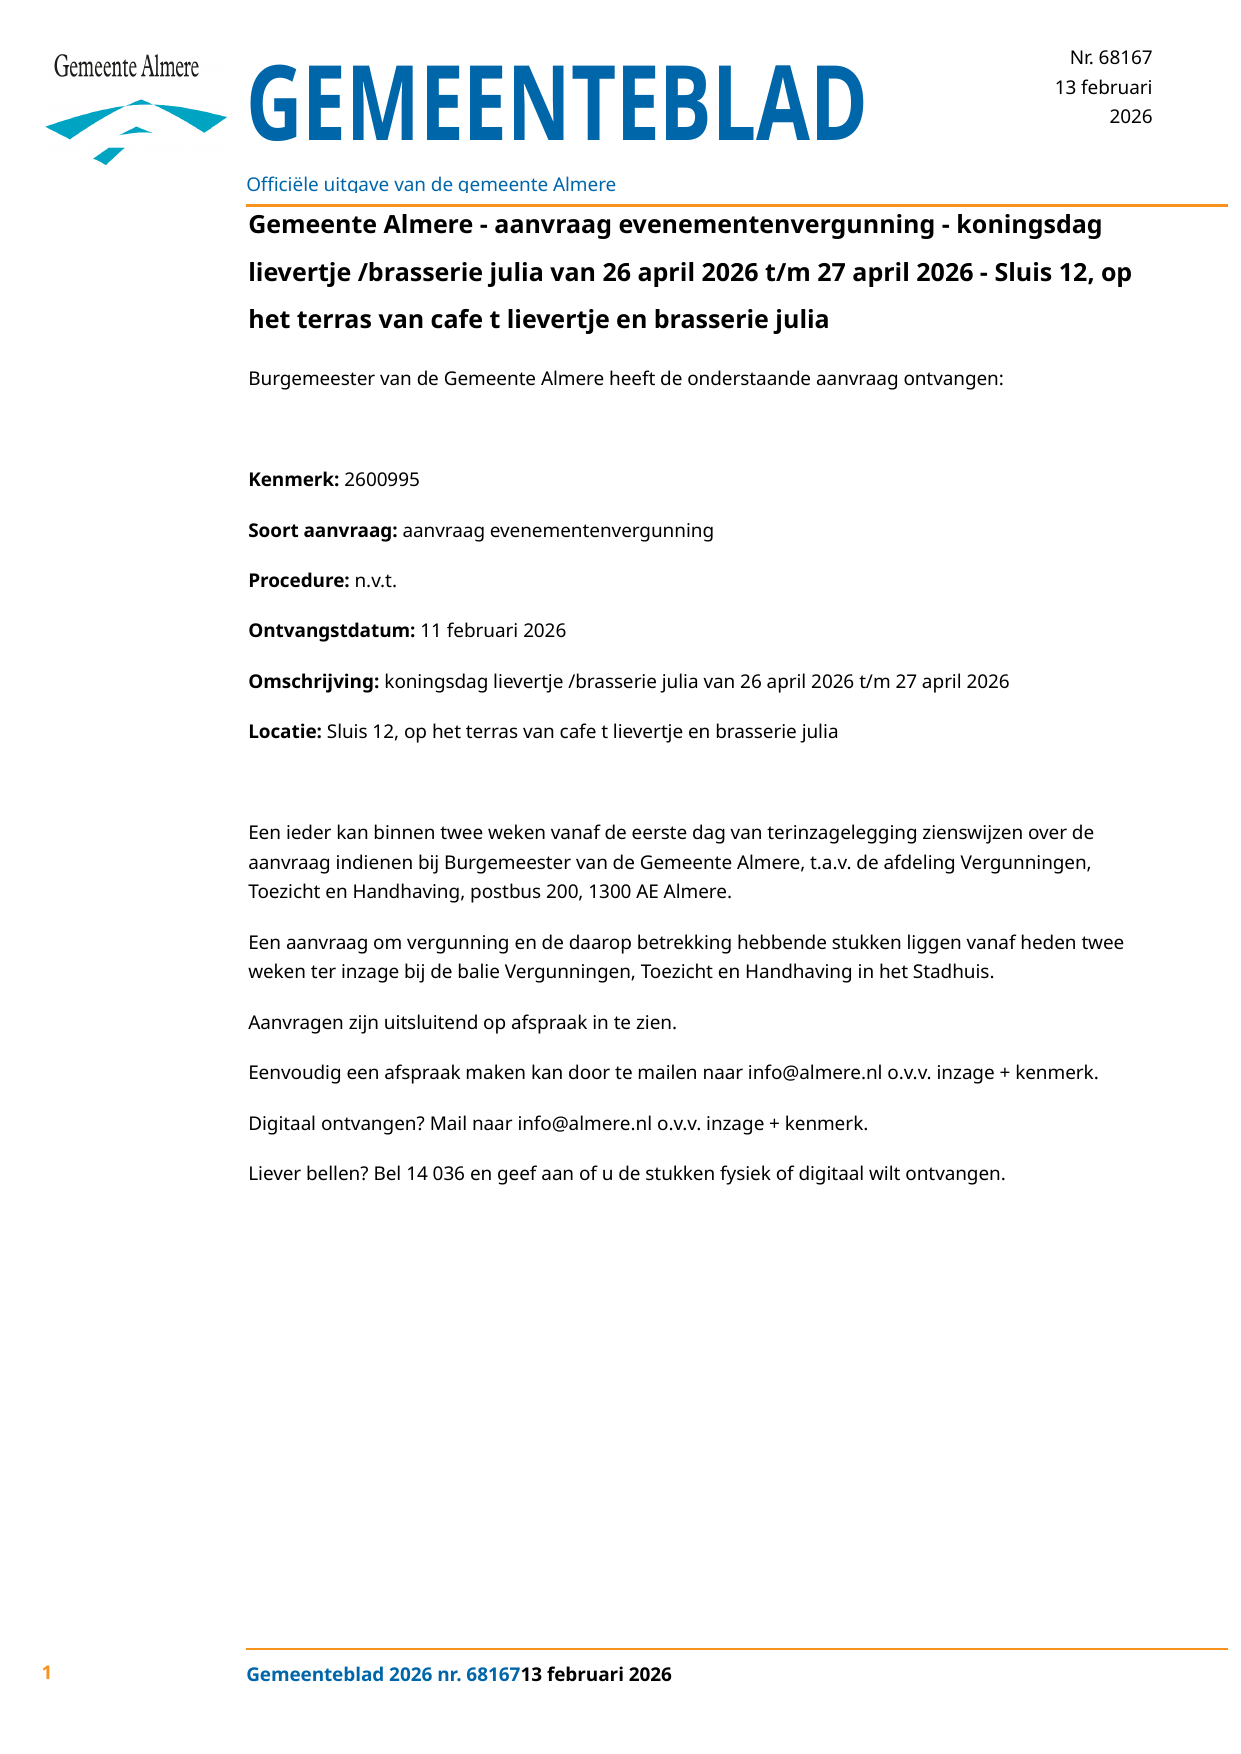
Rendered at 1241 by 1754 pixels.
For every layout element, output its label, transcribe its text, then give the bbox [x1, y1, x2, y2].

text Locatie: Sluis 12, op het terras van cafe t lievertje en brasserie julia [248, 718, 1152, 744]
text Kenmerk: 2600995 [248, 466, 1152, 492]
text Digitaal ontvangen? Mail naar info@almere.nl o.v.v. inzage + kenmerk. [248, 1110, 1152, 1135]
text Eenvoudig een afspraak maken kan door te mailen naar info@almere.nl o.v.v. inzage + kenmerk. [248, 1059, 1152, 1085]
text Ontvangstdatum: 11 februari 2026 [248, 618, 1152, 643]
text Liever bellen? Bel 14 036 en geef aan of u de stukken fysiek of digitaal wilt ontvangen. [248, 1160, 1152, 1186]
text Gemeente Almere - aanvraag evenementenvergunning - koningsdag lievertje /brasserie julia van 26 april 2026 t/m 27 april 2026 - Sluis 12, op het terras van cafe t lievertje en brasserie julia [248, 207, 1152, 336]
text Omschrijving: koningsdag lievertje /brasserie julia van 26 april 2026 t/m 27 april 2026 [248, 668, 1152, 694]
text Burgemeester van de Gemeente Almere heeft de onderstaande aanvraag ontvangen: [248, 366, 1152, 391]
text Soort aanvraag: aanvraag evenementenvergunning [248, 517, 1152, 542]
text Een ieder kan binnen twee weken vanaf de eerste dag van terinzagelegging zienswijzen over de aanvraag indienen bij Burgemeester van de Gemeente Almere, t.a.v. de afdeling Vergunningen, Toezicht en Handhaving, postbus 200, 1300 AE Almere. [248, 819, 1152, 904]
picture [41, 47, 231, 172]
text Een aanvraag om vergunning en de daarop betrekking hebbende stukken liggen vanaf heden twee weken ter inzage bij de balie Vergunningen, Toezicht en Handhaving in het Stadhuis. [248, 929, 1152, 984]
text Procedure: n.v.t. [248, 567, 1152, 593]
text Aanvragen zijn uitsluitend op afspraak in te zien. [248, 1009, 1152, 1034]
